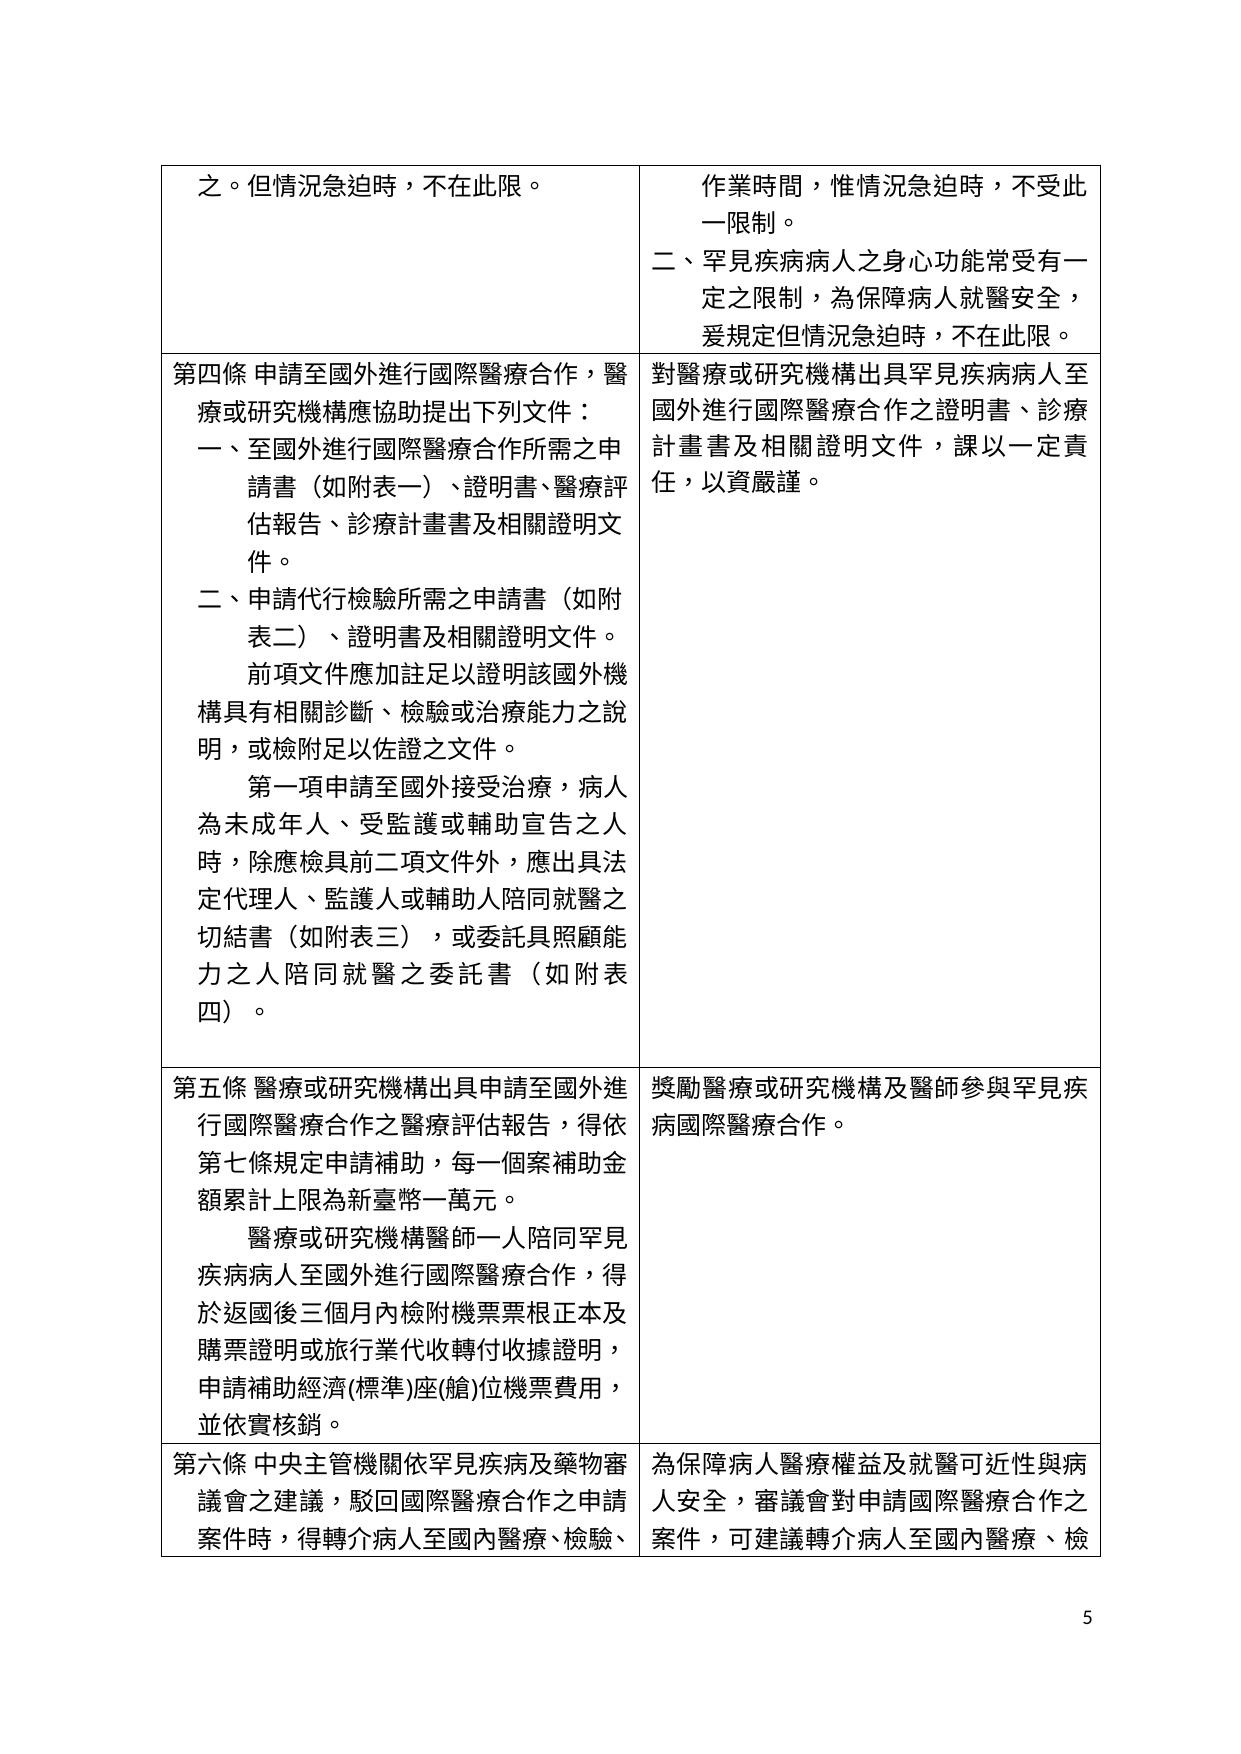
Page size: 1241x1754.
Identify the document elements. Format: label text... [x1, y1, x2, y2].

table_cell 第六條 中央主管機關依罕見疾病及藥物審議會之建議，駁回國際醫療合作之申請案件時，得轉介病人至國內醫療、檢驗、 [162, 1444, 639, 1556]
table_cell 作業時間，惟情況急迫時，不受此一限制。 二、罕見疾病病人之身心功能常受有一定之限制，為保障病人就醫安全，爰規定但情況急迫時，不在此限。 [640, 166, 1100, 353]
table_cell 對醫療或研究機構出具罕見疾病病人至國外進行國際醫療合作之證明書、診療計畫書及相關證明文件，課以一定責任，以資嚴謹。 [640, 354, 1100, 1067]
table_cell 之。但情況急迫時，不在此限。 [162, 166, 639, 353]
table_cell 第五條 醫療或研究機構出具申請至國外進行國際醫療合作之醫療評估報告，得依第七條規定申請補助，每一個案補助金額累計上限為新臺幣一萬元。 醫療或研究機構醫師一人陪同罕見疾病病人至國外進行國際醫療合作，得於返國後三個月內檢附機票票根正本及購票證明或旅行業代收轉付收據證明，申請補助經濟(標準)座(艙)位機票費用，並依實核銷。 [162, 1068, 639, 1443]
table_cell 為保障病人醫療權益及就醫可近性與病人安全，審議會對申請國際醫療合作之案件，可建議轉介病人至國內醫療、檢 [640, 1444, 1100, 1556]
table_cell 第四條 申請至國外進行國際醫療合作，醫療或研究機構應協助提出下列文件： 一、至國外進行國際醫療合作所需之申請書（如附表一）、證明書、醫療評估報告、診療計畫書及相關證明文件。 二、申請代行檢驗所需之申請書（如附表二）、證明書及相關證明文件。 前項文件應加註足以證明該國外機構具有相關診斷、檢驗或治療能力之說明，或檢附足以佐證之文件。 第一項申請至國外接受治療，病人為未成年人、受監護或輔助宣告之人時，除應檢具前二項文件外，應出具法定代理人、監護人或輔助人陪同就醫之切結書（如附表三），或委託具照顧能力之人陪同就醫之委託書（如附表四）。 [162, 354, 639, 1067]
table_cell 獎勵醫療或研究機構及醫師參與罕見疾病國際醫療合作。 [640, 1068, 1100, 1443]
